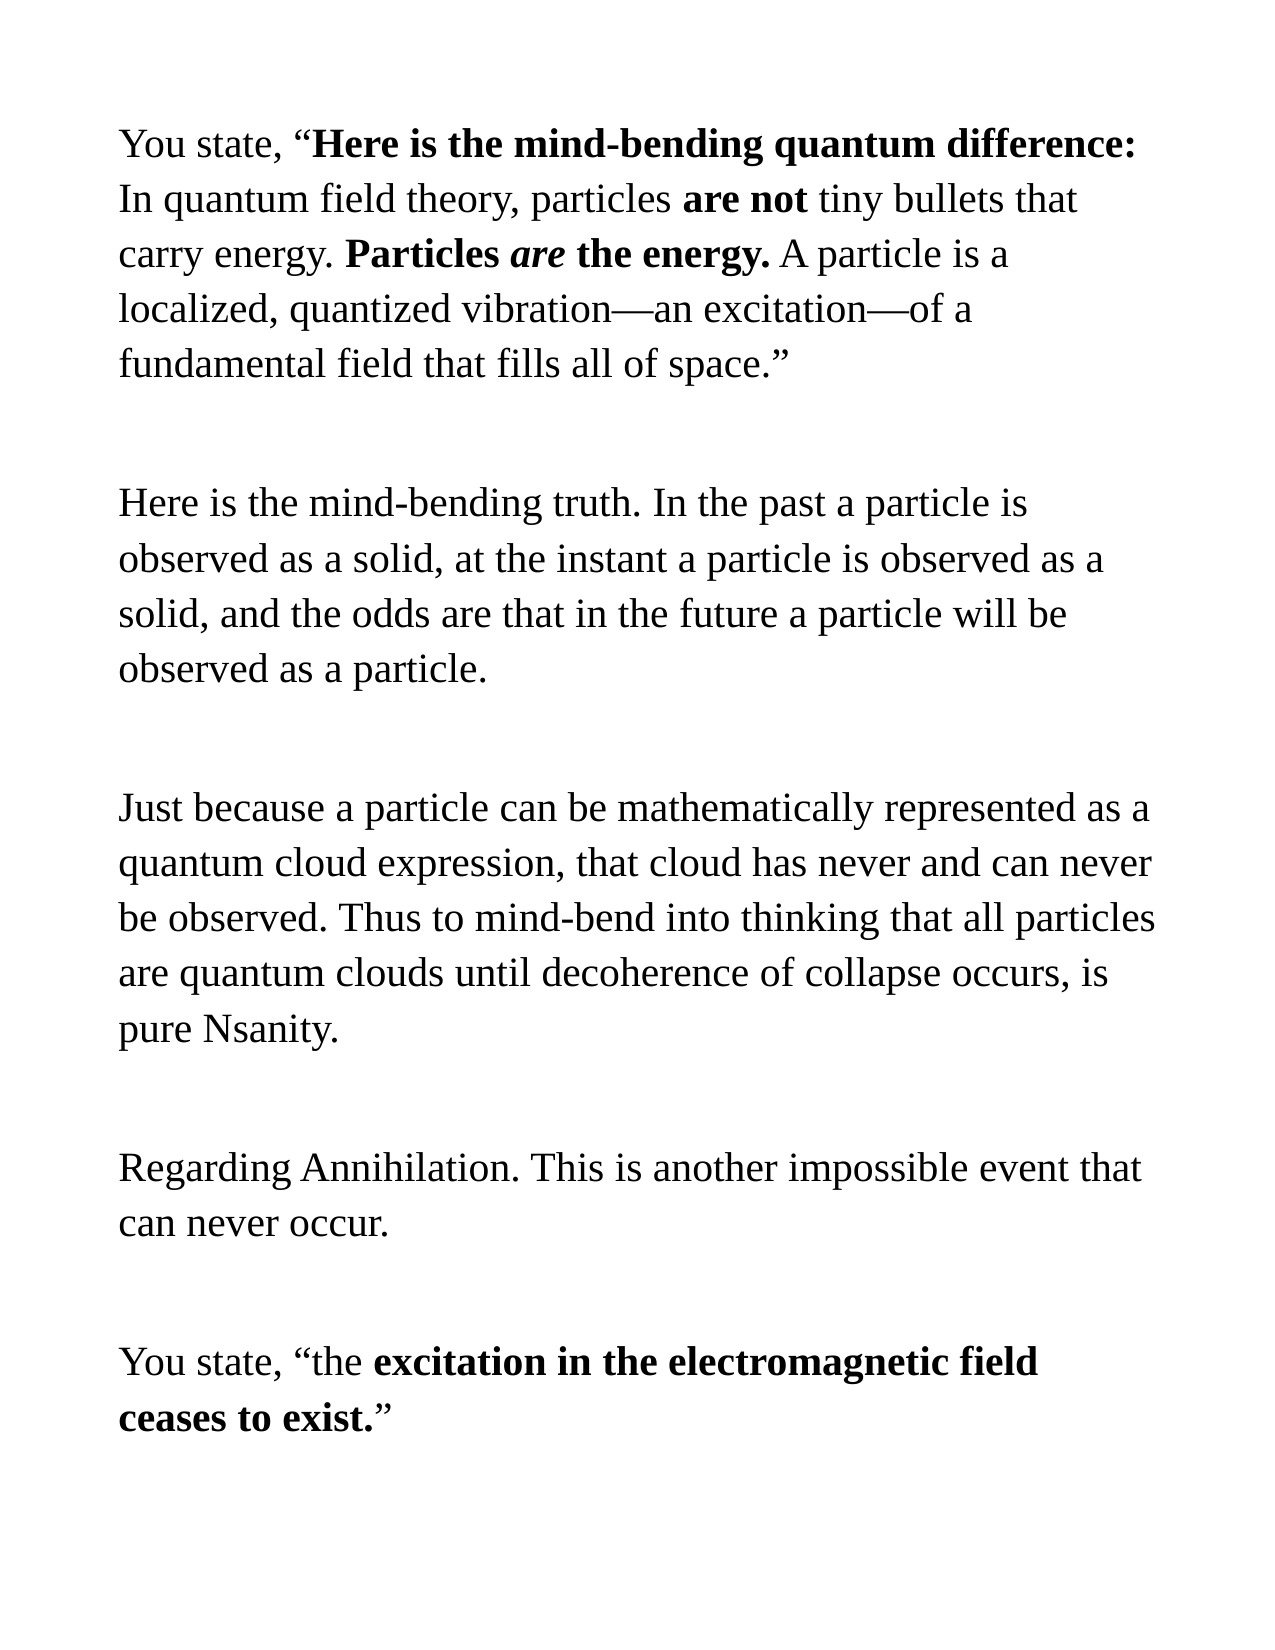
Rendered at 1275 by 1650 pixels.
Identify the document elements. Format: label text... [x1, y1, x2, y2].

text You state, “Here is the mind-bending quantum difference: In quantum field theory, particles are not tiny bullets that carry energy. Particles are the energy. A particle is a localized, quantized vibration—an excitation—of a fundamental field that fills all of space.” [118, 118, 1157, 386]
text Here is the mind-bending truth. In the past a particle is observed as a solid, at the instant a particle is observed as a solid, and the odds are that in the future a particle will be observed as a particle. [118, 478, 1157, 691]
text Regarding Annihilation. This is another impossible event that can never occur. [118, 1142, 1157, 1245]
text You state, “the excitation in the electromagnetic field ceases to exist.” [118, 1337, 1157, 1440]
text Just because a particle can be mathematically represented as a quantum cloud expression, that cloud has never and can never be observed. Thus to mind-bend into thinking that all particles are quantum clouds until decoherence of collapse occurs, is pure Nsanity. [118, 783, 1157, 1051]
